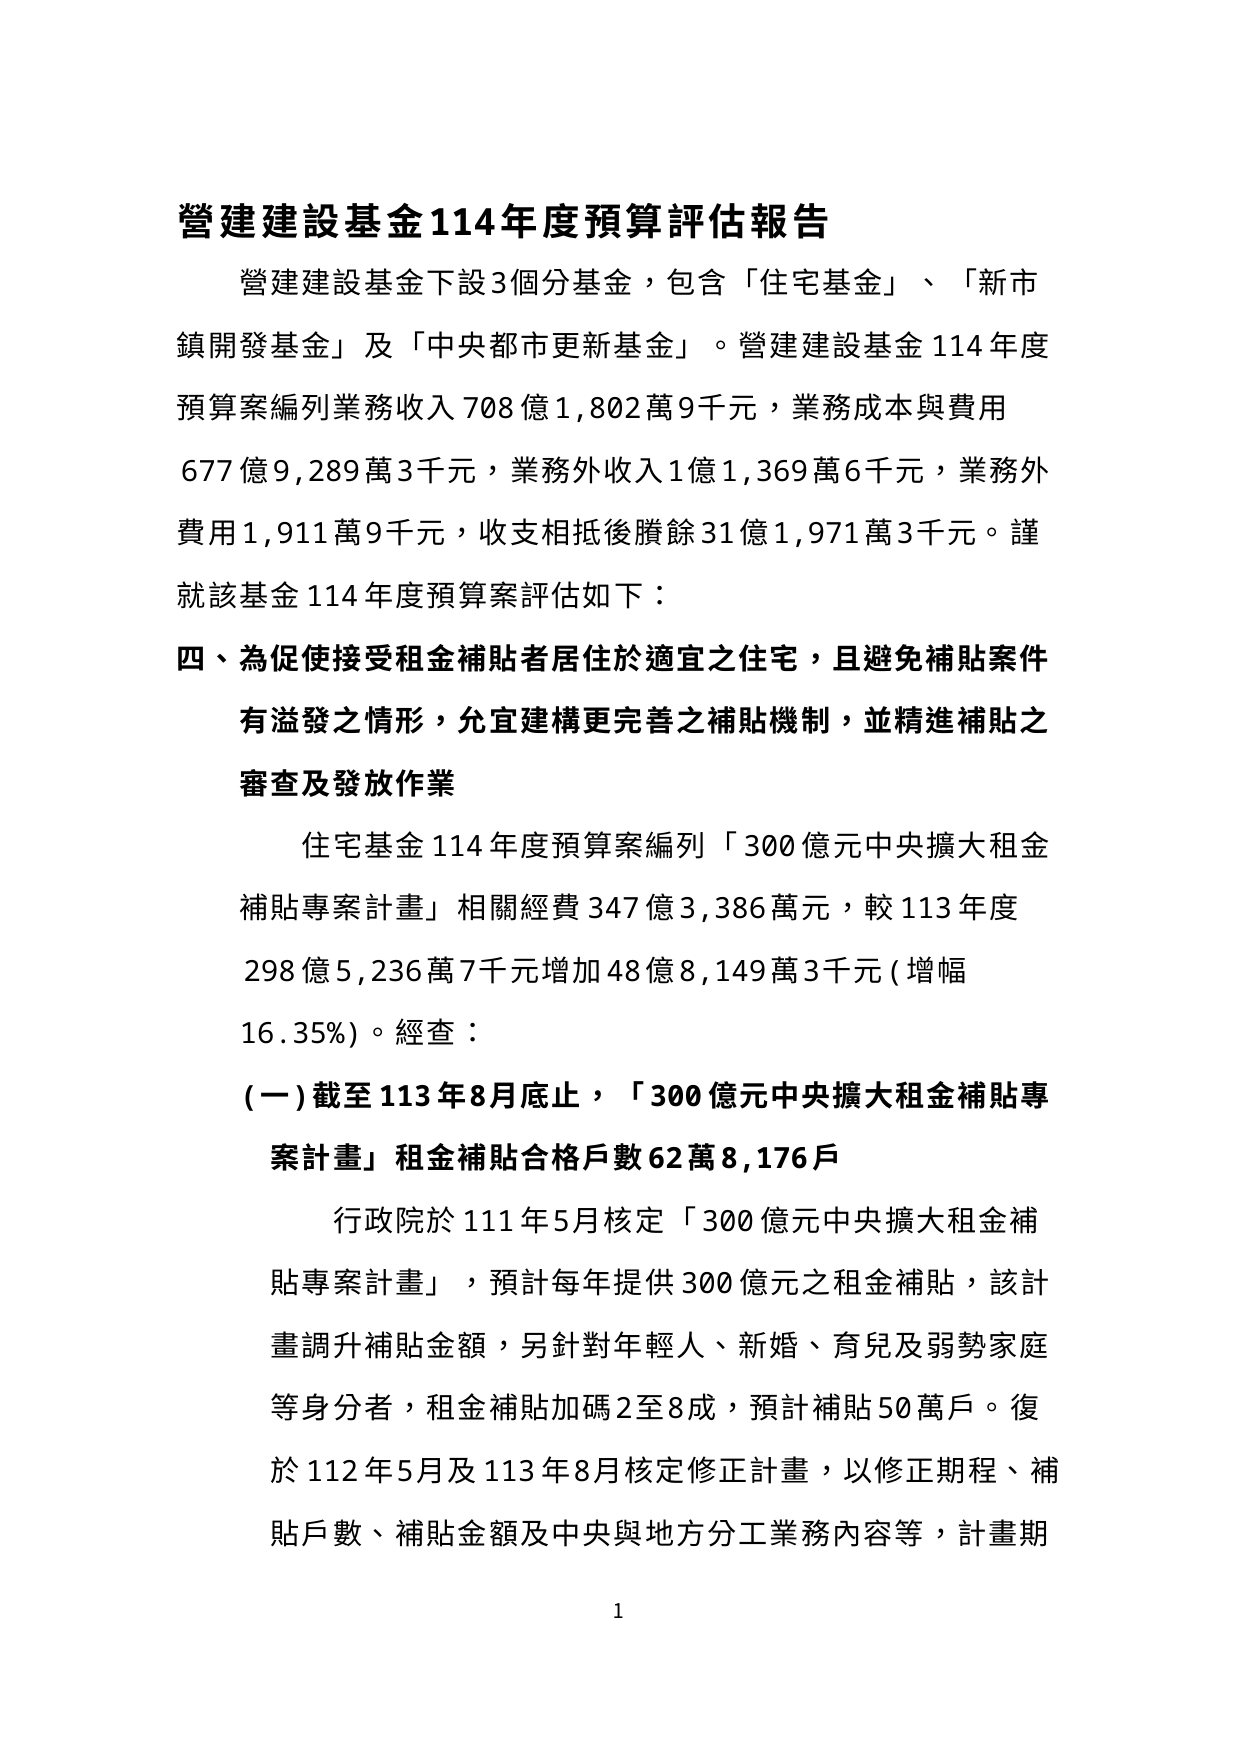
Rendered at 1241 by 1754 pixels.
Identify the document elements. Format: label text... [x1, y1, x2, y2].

text 四、為促使接受租金補貼者居住於適宜之住宅，且避免補貼案件有溢發之情形，允宜建構更完善之補貼機制，並精進補貼之審查及發放作業 [176, 615, 1061, 802]
text (一)截至113年8月底止，「300億元中央擴大租金補貼專案計畫」租金補貼合格戶數62萬8,176戶 [234, 1052, 1061, 1177]
text 營建建設基金下設3個分基金，包含「住宅基金」、「新市鎮開發基金」及「中央都市更新基金」。營建建設基金114年度預算案編列業務收入708億1,802萬9千元，業務成本與費用677億9,289萬3千元，業務外收入1億1,369萬6千元，業務外費用1,911萬9千元，收支相抵後賸餘31億1,971萬3千元。謹就該基金114年度預算案評估如下： [176, 240, 1061, 615]
text 行政院於111年5月核定「300億元中央擴大租金補貼專案計畫」，預計每年提供300億元之租金補貼，該計畫調升補貼金額，另針對年輕人、新婚、育兒及弱勢家庭等身分者，租金補貼加碼2至8成，預計補貼50萬戶。復於112年5月及113年8月核定修正計畫，以修正期程、補貼戶數、補貼金額及中央與地方分工業務內容等，計畫期程延長至115年，估計113年經費需求約324.72億元、114年及115年每年約347.34億元，包含租金補貼經費、行政費用及補助地方政府業務推動費等。截至113年8月底止，該計畫申請戶數85萬4,761戶，合格戶數62萬8,176戶。 [264, 1177, 1061, 1552]
text 營建建設基金114年度預算評估報告 [176, 177, 1061, 240]
text 住宅基金114年度預算案編列「300億元中央擴大租金補貼專案計畫」相關經費347億3,386萬元，較113年度298億5,236萬7千元增加48億8,149萬3千元(增幅16.35%)。經查： [234, 802, 1061, 1052]
